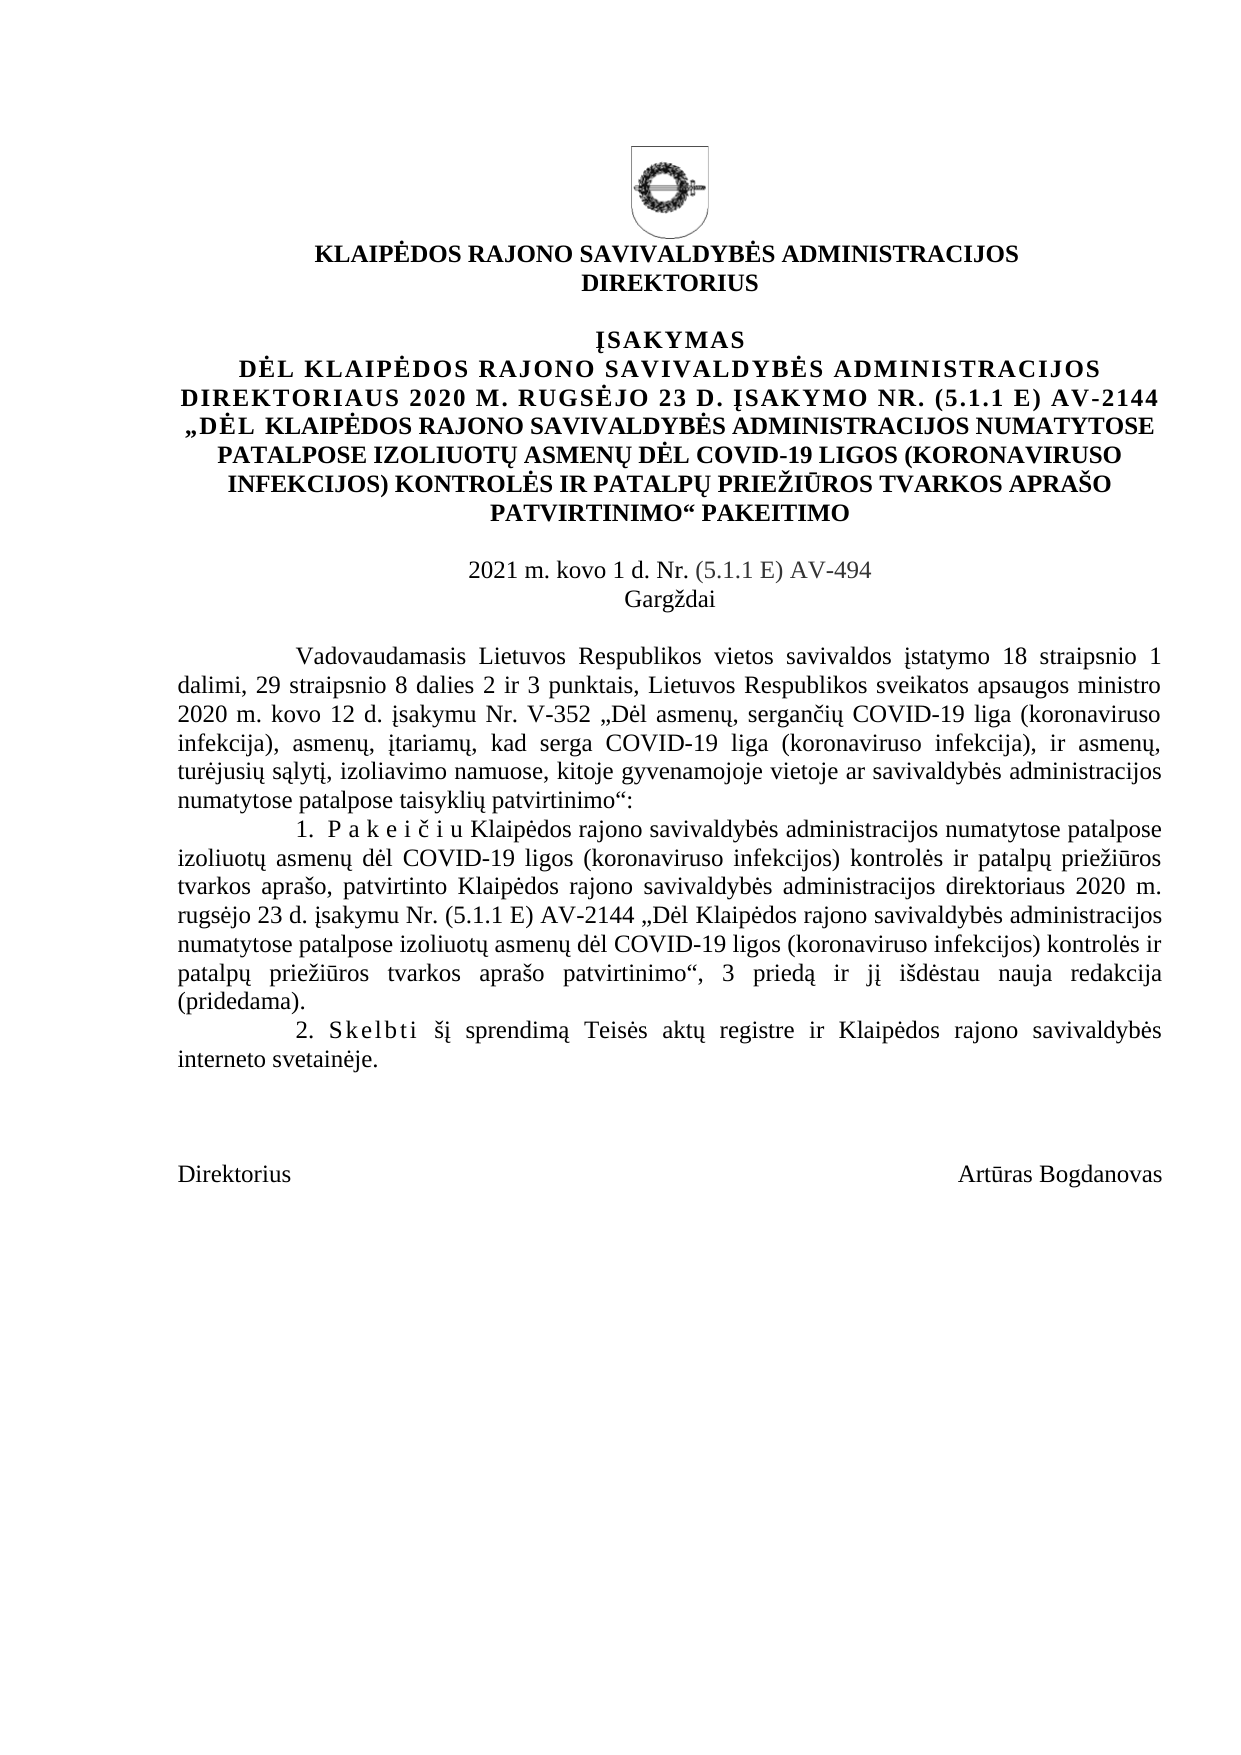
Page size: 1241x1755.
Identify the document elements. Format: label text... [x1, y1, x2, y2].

text KLAIPĖDOS RAJONO SAVIVALDYBĖS ADMINISTRACIJOS [177, 239, 1162, 268]
text ĮSAKYMAS [177, 325, 1162, 354]
text DIREKTORIUS [177, 268, 1162, 296]
text Vadovaudamasis Lietuvos Respublikos vietos savivaldos įstatymo 18 straipsnio 1 dalimi, 29 straipsnio 8 dalies 2 ir 3 punktais, Lietuvos Respublikos sveikatos apsaugos ministro 2020 m. kovo 12 d. įsakymu Nr. V-352 „Dėl asmenų, sergančių COVID-19 liga (koronaviruso infekcija), asmenų, įtariamų, kad serga COVID-19 liga (koronaviruso infekcija), ir asmenų, turėjusių sąlytį, izoliavimo namuose, kitoje gyvenamojoje vietoje ar savivaldybės administracijos numatytose patalpose taisyklių patvirtinimo“: [177, 641, 1162, 814]
text PATVIRTINIMO“ PAKEITIMO [177, 498, 1162, 526]
text 2. Skelbti šį sprendimą Teisės aktų registre ir Klaipėdos rajono savivaldybės interneto svetainėje. [177, 1015, 1162, 1073]
text 2021 m. kovo 1 d. Nr. (5.1.1 E) AV-494 Gargždai [177, 555, 1162, 613]
text DĖL KLAIPĖDOS RAJONO SAVIVALDYBĖS ADMINISTRACIJOS DIREKTORIAUS 2020 M. RUGSĖJO 23 D. ĮSAKYMO NR. (5.1.1 E) AV-2144 „DĖL KLAIPĖDOS RAJONO SAVIVALDYBĖS ADMINISTRACIJOS NUMATYTOSE PATALPOSE IZOLIUOTŲ ASMENŲ DĖL COVID-19 LIGOS (KORONAVIRUSO INFEKCIJOS) KONTROLĖS IR PATALPŲ PRIEŽIŪROS TVARKOS APRAŠO [177, 354, 1162, 498]
text Direktorius Artūras Bogdanovas [177, 1159, 1162, 1188]
text 1. P a k e i č i u Klaipėdos rajono savivaldybės administracijos numatytose patalpose izoliuotų asmenų dėl COVID-19 ligos (koronaviruso infekcijos) kontrolės ir patalpų priežiūros tvarkos aprašo, patvirtinto Klaipėdos rajono savivaldybės administracijos direktoriaus 2020 m. rugsėjo 23 d. įsakymu Nr. (5.1.1 E) AV-2144 „Dėl Klaipėdos rajono savivaldybės administracijos numatytose patalpose izoliuotų asmenų dėl COVID-19 ligos (koronaviruso infekcijos) kontrolės ir patalpų priežiūros tvarkos aprašo patvirtinimo“, 3 priedą ir jį išdėstau nauja redakcija (pridedama). [177, 814, 1162, 1015]
